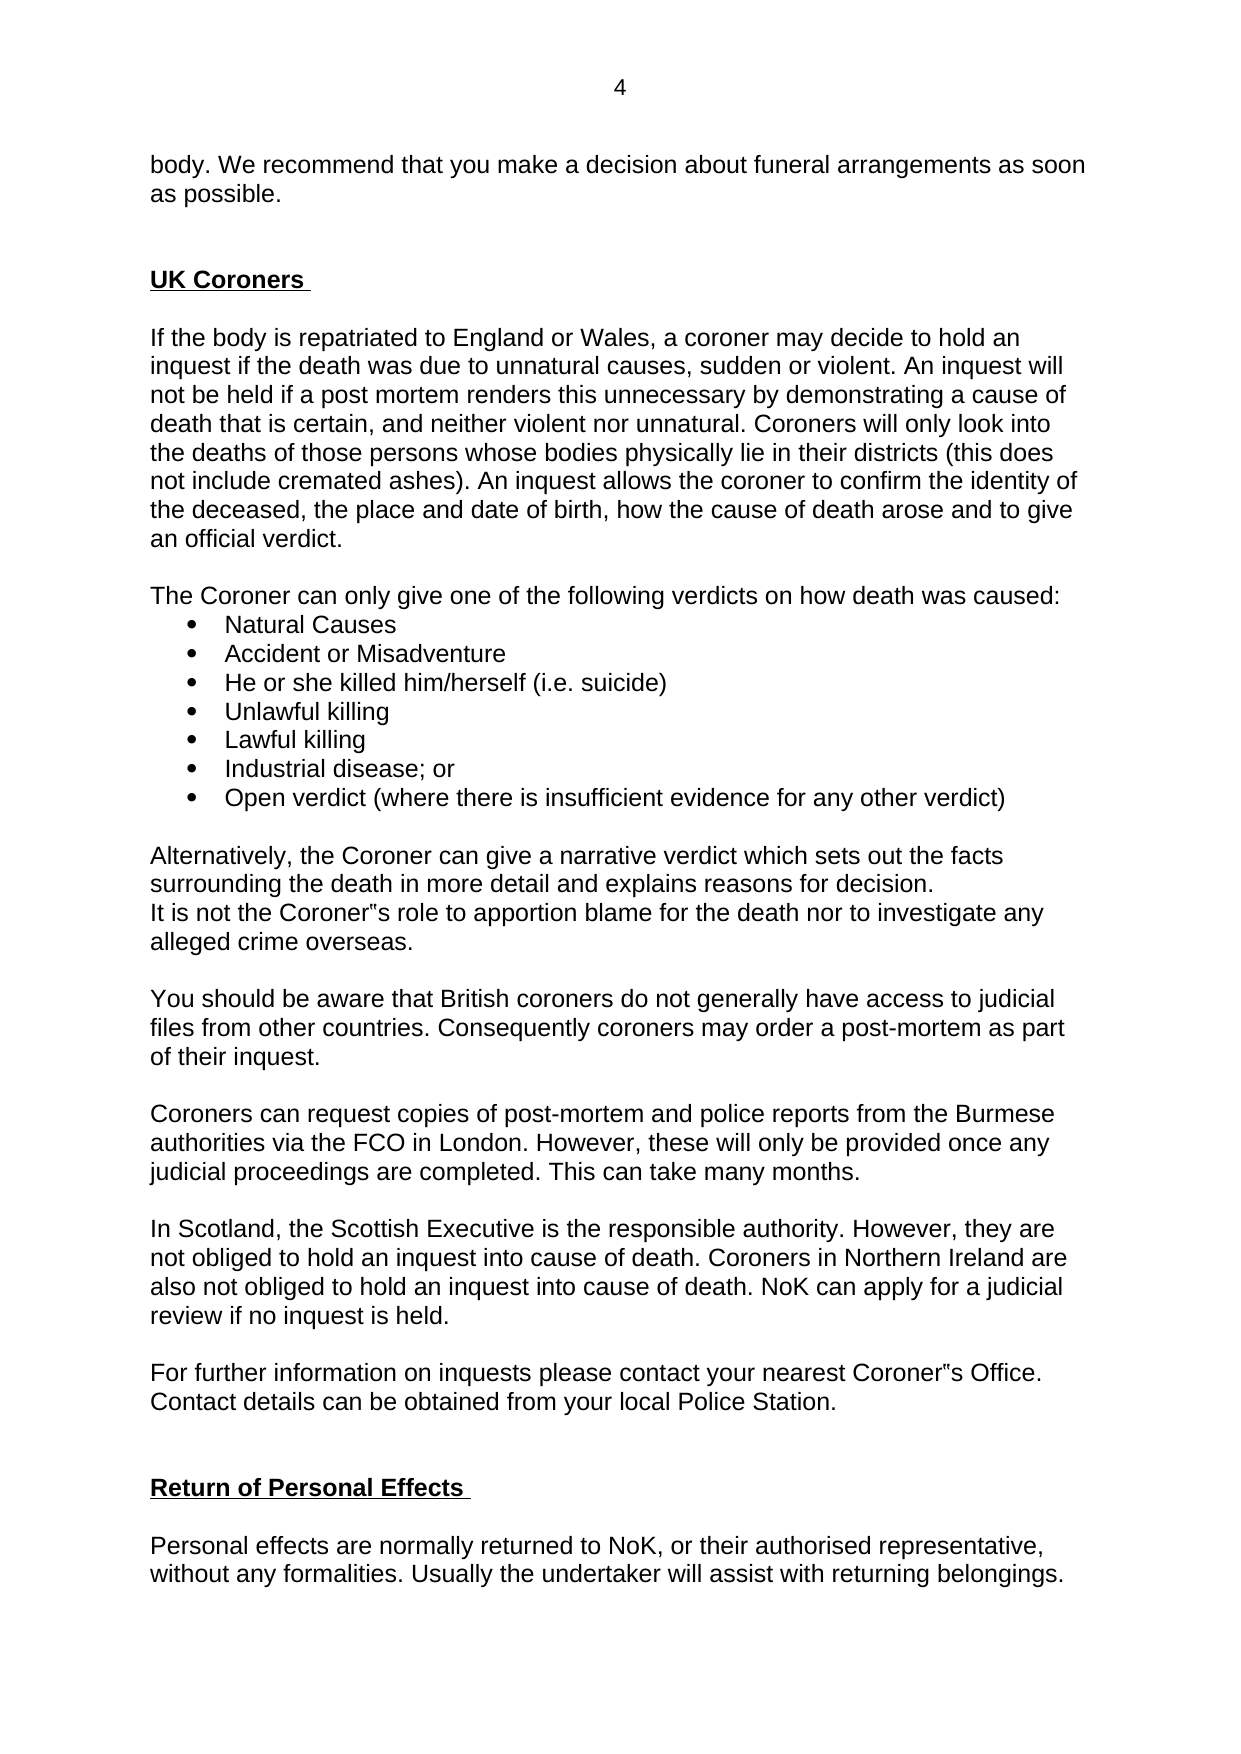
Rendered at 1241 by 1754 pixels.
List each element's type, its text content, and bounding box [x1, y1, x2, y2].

text If the body is repatriated to England or Wales, a coroner may decide to hold an inquest if the death was due to unnatural causes, sudden or violent. An inquest will not be held if a post mortem renders this unnecessary by demonstrating a cause of death that is certain, and neither violent nor unnatural. Coroners will only look into the deaths of those persons whose bodies physically lie in their districts (this does not include cremated ashes). An inquest allows the coroner to confirm the identity of the deceased, the place and date of birth, how the cause of death arose and to give an official verdict. [150, 322, 1090, 552]
list Natural Causes [187, 610, 1090, 639]
list Accident or Misadventure [187, 639, 1090, 668]
text Alternatively, the Coroner can give a narrative verdict which sets out the facts surrounding the death in more detail and explains reasons for decision. [150, 841, 1090, 898]
text UK Coroners [150, 265, 1090, 294]
list Industrial disease; or [187, 754, 1090, 783]
list Unlawful killing [187, 697, 1090, 725]
text For further information on inquests please contact your nearest Coroner‟s Office. Contact details can be obtained from your local Police Station. [150, 1358, 1090, 1416]
text Coroners can request copies of post-mortem and police reports from the Burmese authorities via the FCO in London. However, these will only be provided once any judicial proceedings are completed. This can take many months. [150, 1099, 1090, 1186]
text The Coroner can only give one of the following verdicts on how death was caused: [150, 581, 1090, 610]
text It is not the Coroner‟s role to apportion blame for the death nor to investigate any alleged crime overseas. [150, 898, 1090, 956]
text You should be aware that British coroners do not generally have access to judicial files from other countries. Consequently coroners may order a post-mortem as part of their inquest. [150, 984, 1090, 1071]
text Return of Personal Effects [150, 1473, 1090, 1502]
list Lawful killing [187, 725, 1090, 754]
list He or she killed him/herself (i.e. suicide) [187, 668, 1090, 697]
text In Scotland, the Scottish Executive is the responsible authority. However, they are not obliged to hold an inquest into cause of death. Coroners in Northern Ireland are also not obliged to hold an inquest into cause of death. NoK can apply for a judicial review if no inquest is held. [150, 1214, 1090, 1329]
text Personal effects are normally returned to NoK, or their authorised representative, without any formalities. Usually the undertaker will assist with returning belongings. [150, 1531, 1090, 1588]
list Open verdict (where there is insufficient evidence for any other verdict) [187, 783, 1090, 812]
text body. We recommend that you make a decision about funeral arrangements as soon as possible. [150, 150, 1090, 207]
